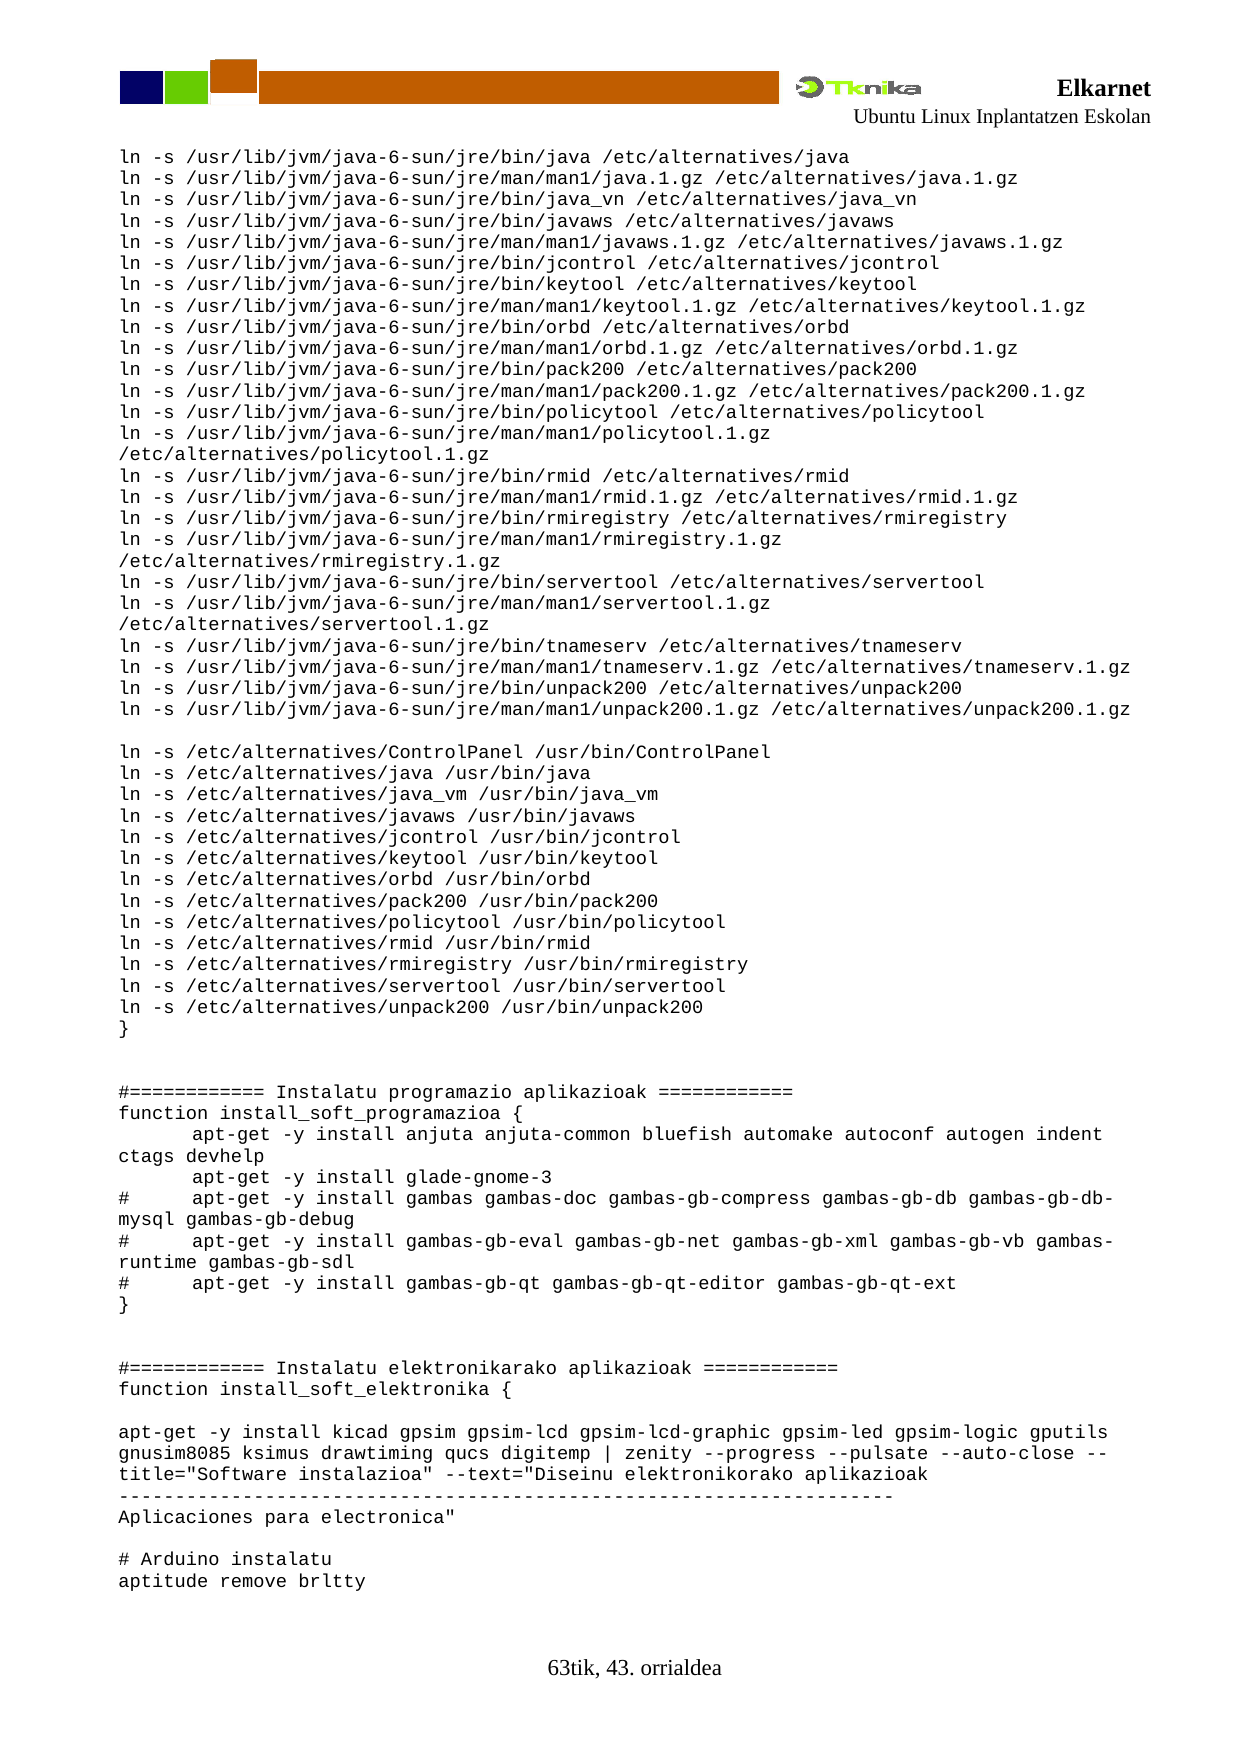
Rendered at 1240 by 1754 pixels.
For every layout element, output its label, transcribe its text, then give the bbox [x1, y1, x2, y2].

text ln -s /usr/lib/jvm/java-6-sun/jre/bin/pack200 /etc/alternatives/pack200 [118, 360, 1151, 381]
text ln -s /usr/lib/jvm/java-6-sun/jre/bin/rmiregistry /etc/alternatives/rmiregistry [118, 509, 1151, 530]
text ln -s /usr/lib/jvm/java-6-sun/jre/man/man1/unpack200.1.gz /etc/alternatives/unpack200.1.gz [118, 700, 1151, 721]
text apt-get -y install kicad gpsim gpsim-lcd gpsim-lcd-graphic gpsim-led gpsim-logic gputils gnusim8085 ksimus drawtiming qucs digitemp | zenity --progress --pulsate --auto-close --title="Software instalazioa" --text="Diseinu elektronikorako aplikazioak [118, 1423, 1151, 1486]
text ln -s /usr/lib/jvm/java-6-sun/jre/bin/keytool /etc/alternatives/keytool [118, 275, 1151, 296]
text ln -s /etc/alternatives/ControlPanel /usr/bin/ControlPanel [118, 743, 1151, 764]
text ln -s /etc/alternatives/java_vm /usr/bin/java_vm [118, 785, 1151, 806]
text ln -s /usr/lib/jvm/java-6-sun/jre/bin/java_vn /etc/alternatives/java_vn [118, 190, 1151, 211]
text ln -s /usr/lib/jvm/java-6-sun/jre/man/man1/java.1.gz /etc/alternatives/java.1.gz [118, 169, 1151, 190]
text ln -s /usr/lib/jvm/java-6-sun/jre/man/man1/policytool.1.gz /etc/alternatives/policytool.1.gz [118, 424, 1151, 466]
text ln -s /usr/lib/jvm/java-6-sun/jre/man/man1/javaws.1.gz /etc/alternatives/javaws.1.gz [118, 233, 1151, 254]
text ln -s /etc/alternatives/unpack200 /usr/bin/unpack200 [118, 998, 1151, 1019]
text ln -s /usr/lib/jvm/java-6-sun/jre/man/man1/rmiregistry.1.gz /etc/alternatives/rmiregistry.1.gz [118, 530, 1151, 573]
text # Arduino instalatu [118, 1550, 1151, 1571]
text ln -s /usr/lib/jvm/java-6-sun/jre/man/man1/orbd.1.gz /etc/alternatives/orbd.1.gz [118, 339, 1151, 360]
text ln -s /etc/alternatives/pack200 /usr/bin/pack200 [118, 891, 1151, 913]
text ln -s /usr/lib/jvm/java-6-sun/jre/man/man1/servertool.1.gz /etc/alternatives/servertool.1.gz [118, 594, 1151, 636]
text ln -s /usr/lib/jvm/java-6-sun/jre/bin/unpack200 /etc/alternatives/unpack200 [118, 679, 1151, 700]
text ln -s /usr/lib/jvm/java-6-sun/jre/bin/jcontrol /etc/alternatives/jcontrol [118, 254, 1151, 275]
text ln -s /usr/lib/jvm/java-6-sun/jre/man/man1/rmid.1.gz /etc/alternatives/rmid.1.gz [118, 488, 1151, 509]
text ln -s /etc/alternatives/rmid /usr/bin/rmid [118, 934, 1151, 955]
text #============ Instalatu programazio aplikazioak ============ [118, 1083, 1151, 1104]
text function install_soft_elektronika { [118, 1380, 1151, 1401]
text } [118, 1019, 1151, 1040]
text --------------------------------------------------------------------- [118, 1486, 1151, 1508]
text ln -s /etc/alternatives/servertool /usr/bin/servertool [118, 976, 1151, 998]
text ln -s /usr/lib/jvm/java-6-sun/jre/bin/rmid /etc/alternatives/rmid [118, 466, 1151, 488]
text #============ Instalatu elektronikarako aplikazioak ============ [118, 1359, 1151, 1380]
text # apt-get -y install gambas-gb-eval gambas-gb-net gambas-gb-xml gambas-gb-vb gambas-runtime gambas-gb-sdl [118, 1231, 1151, 1274]
text ln -s /etc/alternatives/orbd /usr/bin/orbd [118, 870, 1151, 891]
text ln -s /usr/lib/jvm/java-6-sun/jre/bin/policytool /etc/alternatives/policytool [118, 403, 1151, 424]
text ln -s /etc/alternatives/jcontrol /usr/bin/jcontrol [118, 828, 1151, 849]
text ln -s /usr/lib/jvm/java-6-sun/jre/bin/javaws /etc/alternatives/javaws [118, 211, 1151, 233]
text # apt-get -y install gambas-gb-qt gambas-gb-qt-editor gambas-gb-qt-ext [118, 1274, 1151, 1295]
text ln -s /etc/alternatives/javaws /usr/bin/javaws [118, 806, 1151, 828]
text ln -s /etc/alternatives/rmiregistry /usr/bin/rmiregistry [118, 955, 1151, 976]
text ln -s /etc/alternatives/policytool /usr/bin/policytool [118, 913, 1151, 934]
text ln -s /usr/lib/jvm/java-6-sun/jre/bin/tnameserv /etc/alternatives/tnameserv [118, 636, 1151, 658]
text aptitude remove brltty [118, 1571, 1151, 1593]
text Aplicaciones para electronica" [118, 1508, 1151, 1529]
text # apt-get -y install gambas gambas-doc gambas-gb-compress gambas-gb-db gambas-gb-db-mysql gambas-gb-debug [118, 1189, 1151, 1231]
picture [117, 56, 924, 107]
text } [118, 1295, 1151, 1316]
text ln -s /usr/lib/jvm/java-6-sun/jre/man/man1/tnameserv.1.gz /etc/alternatives/tnameserv.1.gz [118, 658, 1151, 679]
text ln -s /etc/alternatives/keytool /usr/bin/keytool [118, 849, 1151, 870]
text ln -s /etc/alternatives/java /usr/bin/java [118, 764, 1151, 785]
text apt-get -y install anjuta anjuta-common bluefish automake autoconf autogen indent ctags devhelp [118, 1125, 1151, 1168]
text ln -s /usr/lib/jvm/java-6-sun/jre/bin/orbd /etc/alternatives/orbd [118, 318, 1151, 339]
text ln -s /usr/lib/jvm/java-6-sun/jre/man/man1/keytool.1.gz /etc/alternatives/keytool.1.gz [118, 296, 1151, 318]
text ln -s /usr/lib/jvm/java-6-sun/jre/bin/java /etc/alternatives/java [118, 148, 1151, 169]
text ln -s /usr/lib/jvm/java-6-sun/jre/bin/servertool /etc/alternatives/servertool [118, 573, 1151, 594]
text apt-get -y install glade-gnome-3 [118, 1168, 1151, 1189]
text function install_soft_programazioa { [118, 1104, 1151, 1125]
text ln -s /usr/lib/jvm/java-6-sun/jre/man/man1/pack200.1.gz /etc/alternatives/pack200.1.gz [118, 381, 1151, 403]
